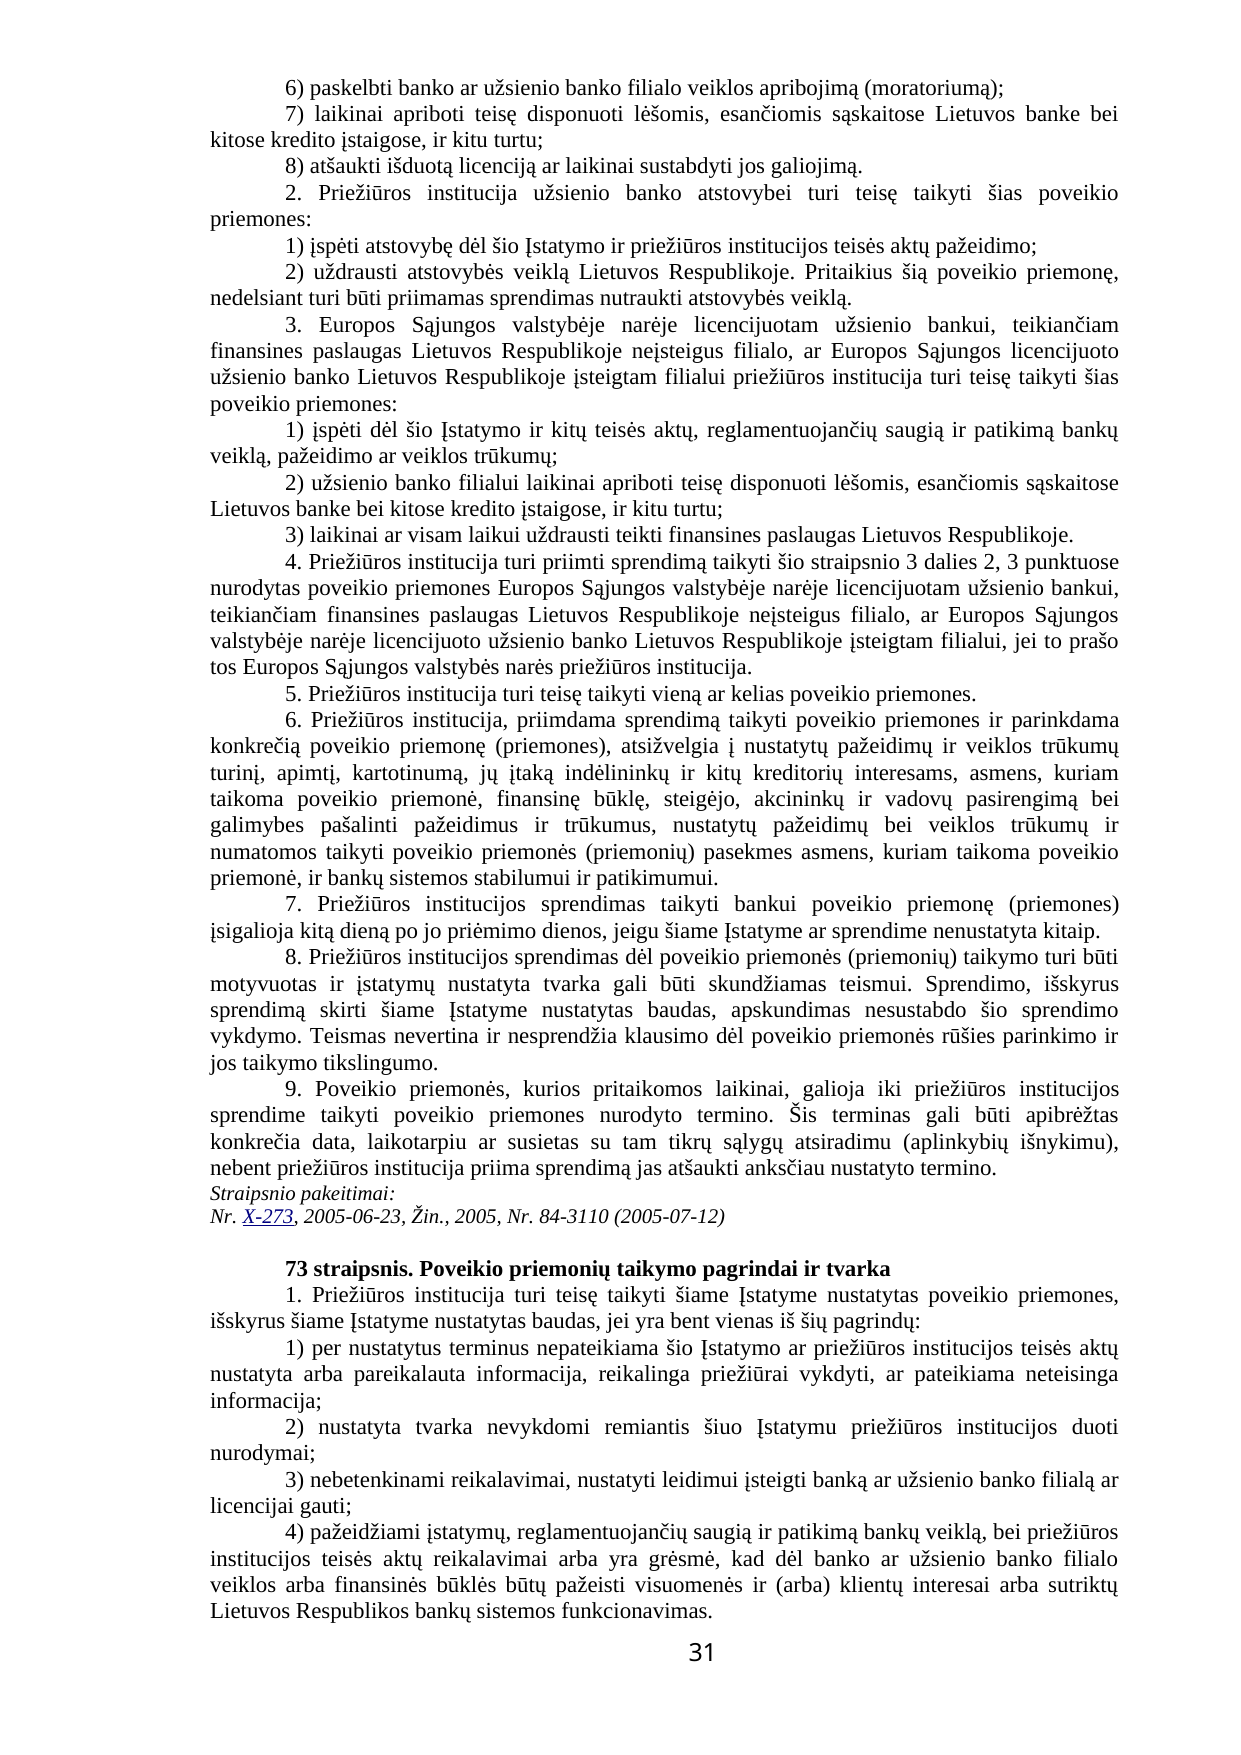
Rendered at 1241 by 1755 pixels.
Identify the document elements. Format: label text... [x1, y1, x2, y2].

text 7) laikinai apriboti teisę disponuoti lėšomis, esančiomis sąskaitose Lietuvos banke bei kitose kredito įstaigose, ir kitu turtu; [210, 100, 1120, 153]
text 2) užsienio banko filialui laikinai apriboti teisę disponuoti lėšomis, esančiomis sąskaitose Lietuvos banke bei kitose kredito įstaigose, ir kitu turtu; [210, 469, 1120, 522]
text 4) pažeidžiami įstatymų, reglamentuojančių saugią ir patikimą bankų veiklą, bei priežiūros institucijos teisės aktų reikalavimai arba yra grėsmė, kad dėl banko ar užsienio banko filialo veiklos arba finansinės būklės būtų pažeisti visuomenės ir (arba) klientų interesai arba sutriktų Lietuvos Respublikos bankų sistemos funkcionavimas. [210, 1518, 1120, 1624]
text 3. Europos Sąjungos valstybėje narėje licencijuotam užsienio bankui, teikiančiam finansines paslaugas Lietuvos Respublikoje neįsteigus filialo, ar Europos Sąjungos licencijuoto užsienio banko Lietuvos Respublikoje įsteigtam filialui priežiūros institucija turi teisę taikyti šias poveikio priemones: [210, 311, 1120, 416]
text 1) įspėti atstovybę dėl šio Įstatymo ir priežiūros institucijos teisės aktų pažeidimo; [210, 232, 1120, 258]
text 8) atšaukti išduotą licenciją ar laikinai sustabdyti jos galiojimą. [210, 153, 1120, 179]
text 3) laikinai ar visam laikui uždrausti teikti finansines paslaugas Lietuvos Respublikoje. [210, 522, 1120, 548]
text 8. Priežiūros institucijos sprendimas dėl poveikio priemonės (priemonių) taikymo turi būti motyvuotas ir įstatymų nustatyta tvarka gali būti skundžiamas teismui. Sprendimo, išskyrus sprendimą skirti šiame Įstatyme nustatytas baudas, apskundimas nesustabdo šio sprendimo vykdymo. Teismas nevertina ir nesprendžia klausimo dėl poveikio priemonės rūšies parinkimo ir jos taikymo tikslingumo. [210, 943, 1120, 1075]
text 3) nebetenkinami reikalavimai, nustatyti leidimui įsteigti banką ar užsienio banko filialą ar licencijai gauti; [210, 1466, 1120, 1518]
text Straipsnio pakeitimai: [210, 1180, 1120, 1204]
text Nr. X-273, 2005-06-23, Žin., 2005, Nr. 84-3110 (2005-07-12) [210, 1204, 1120, 1228]
text 6) paskelbti banko ar užsienio banko filialo veiklos apribojimą (moratoriumą); [210, 73, 1120, 100]
text 2) uždrausti atstovybės veiklą Lietuvos Respublikoje. Pritaikius šią poveikio priemonę, nedelsiant turi būti priimamas sprendimas nutraukti atstovybės veiklą. [210, 258, 1120, 311]
text 5. Priežiūros institucija turi teisę taikyti vieną ar kelias poveikio priemones. [210, 680, 1120, 706]
text 7. Priežiūros institucijos sprendimas taikyti bankui poveikio priemonę (priemones) įsigalioja kitą dieną po jo priėmimo dienos, jeigu šiame Įstatyme ar sprendime nenustatyta kitaip. [210, 891, 1120, 943]
text 73 straipsnis. Poveikio priemonių taikymo pagrindai ir tvarka [210, 1255, 1120, 1281]
text 1. Priežiūros institucija turi teisę taikyti šiame Įstatyme nustatytas poveikio priemones, išskyrus šiame Įstatyme nustatytas baudas, jei yra bent vienas iš šių pagrindų: [210, 1281, 1120, 1334]
text 4. Priežiūros institucija turi priimti sprendimą taikyti šio straipsnio 3 dalies 2, 3 punktuose nurodytas poveikio priemones Europos Sąjungos valstybėje narėje licencijuotam užsienio bankui, teikiančiam finansines paslaugas Lietuvos Respublikoje neįsteigus filialo, ar Europos Sąjungos valstybėje narėje licencijuoto užsienio banko Lietuvos Respublikoje įsteigtam filialui, jei to prašo tos Europos Sąjungos valstybės narės priežiūros institucija. [210, 548, 1120, 680]
text 9. Poveikio priemonės, kurios pritaikomos laikinai, galioja iki priežiūros institucijos sprendime taikyti poveikio priemones nurodyto termino. Šis terminas gali būti apibrėžtas konkrečia data, laikotarpiu ar susietas su tam tikrų sąlygų atsiradimu (aplinkybių išnykimu), nebent priežiūros institucija priima sprendimą jas atšaukti anksčiau nustatyto termino. [210, 1075, 1120, 1180]
text 6. Priežiūros institucija, priimdama sprendimą taikyti poveikio priemones ir parinkdama konkrečią poveikio priemonę (priemones), atsižvelgia į nustatytų pažeidimų ir veiklos trūkumų turinį, apimtį, kartotinumą, jų įtaką indėlininkų ir kitų kreditorių interesams, asmens, kuriam taikoma poveikio priemonė, finansinę būklę, steigėjo, akcininkų ir vadovų pasirengimą bei galimybes pašalinti pažeidimus ir trūkumus, nustatytų pažeidimų bei veiklos trūkumų ir numatomos taikyti poveikio priemonės (priemonių) pasekmes asmens, kuriam taikoma poveikio priemonė, ir bankų sistemos stabilumui ir patikimumui. [210, 706, 1120, 891]
text 1) įspėti dėl šio Įstatymo ir kitų teisės aktų, reglamentuojančių saugią ir patikimą bankų veiklą, pažeidimo ar veiklos trūkumų; [210, 416, 1120, 469]
text 2) nustatyta tvarka nevykdomi remiantis šiuo Įstatymu priežiūros institucijos duoti nurodymai; [210, 1413, 1120, 1466]
text 1) per nustatytus terminus nepateikiama šio Įstatymo ar priežiūros institucijos teisės aktų nustatyta arba pareikalauta informacija, reikalinga priežiūrai vykdyti, ar pateikiama neteisinga informacija; [210, 1334, 1120, 1413]
text 2. Priežiūros institucija užsienio banko atstovybei turi teisę taikyti šias poveikio priemones: [210, 179, 1120, 232]
